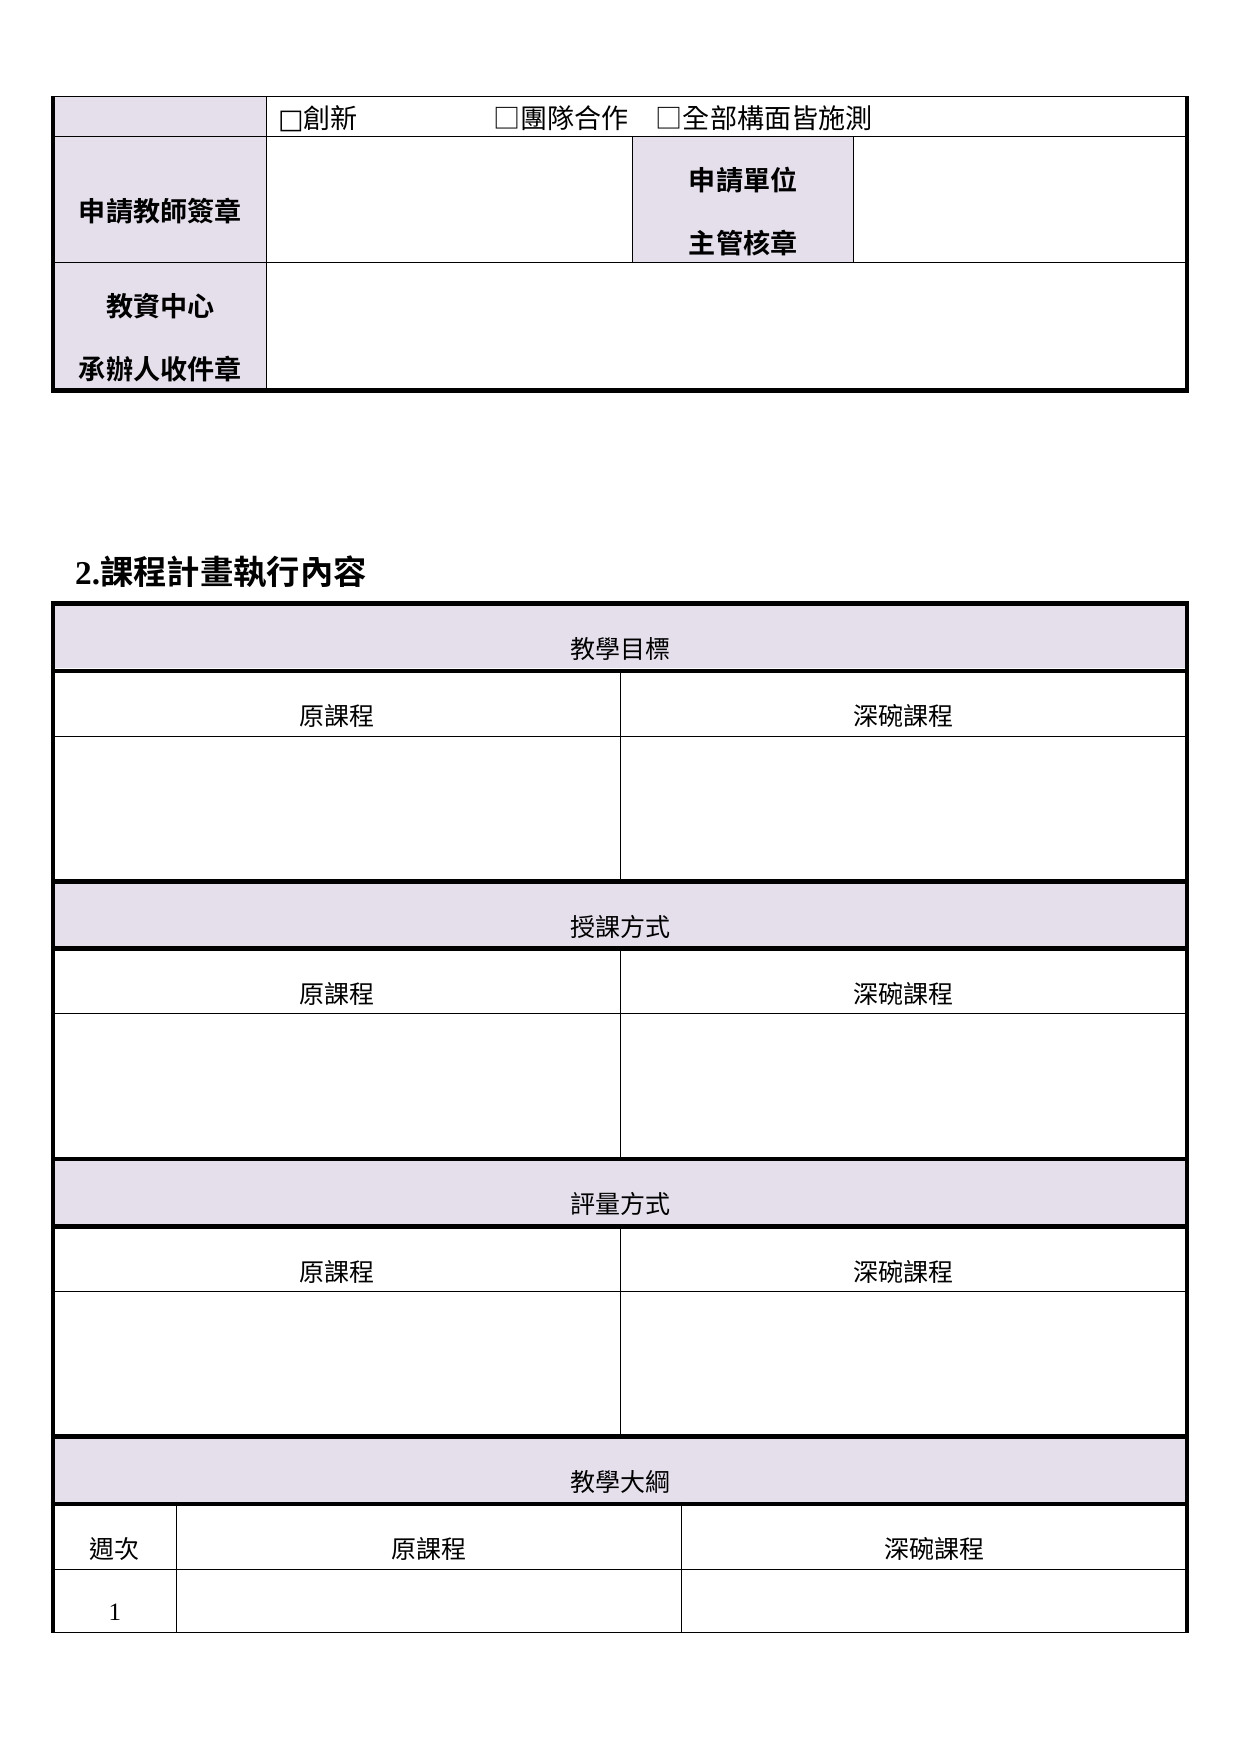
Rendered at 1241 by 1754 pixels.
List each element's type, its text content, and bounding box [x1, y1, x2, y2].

table_cell 原課程 [177, 1506, 681, 1569]
table_cell 原課程 [55, 673, 620, 736]
table_header 教學目標 [55, 606, 1185, 668]
table_cell 授課方式 [55, 884, 1185, 946]
table_cell 評量方式 [55, 1161, 1185, 1224]
table_cell [55, 1292, 620, 1434]
table_cell [55, 97, 266, 136]
table_cell [621, 737, 1185, 879]
table_cell 教學大綱 [55, 1439, 1185, 1502]
table_cell 原課程 [55, 951, 620, 1013]
table_cell 深碗課程 [621, 951, 1185, 1013]
table_cell 1 [55, 1570, 176, 1632]
table_cell 深碗課程 [621, 1229, 1185, 1291]
table_cell 申請單位 主管核章 [633, 137, 853, 262]
text 2.課程計畫執行內容 [75, 528, 1165, 591]
table_cell 申請教師簽章 [55, 137, 266, 262]
table_cell [55, 1014, 620, 1157]
table_cell 教資中心 承辦人收件章 [55, 263, 266, 388]
table_cell [55, 737, 620, 879]
table_cell 原課程 [55, 1229, 620, 1291]
table_cell [177, 1570, 681, 1632]
table_cell [267, 263, 1185, 388]
table_cell [621, 1292, 1185, 1434]
table_cell 深碗課程 [682, 1506, 1185, 1569]
table_cell [621, 1014, 1185, 1157]
table_cell 深碗課程 [621, 673, 1185, 736]
table_cell [682, 1570, 1185, 1632]
table_cell [267, 137, 632, 262]
table_cell □創新 □團隊合作 □全部構面皆施測 [267, 97, 1185, 136]
table_cell 週次 [55, 1506, 176, 1569]
table_cell [854, 137, 1185, 262]
